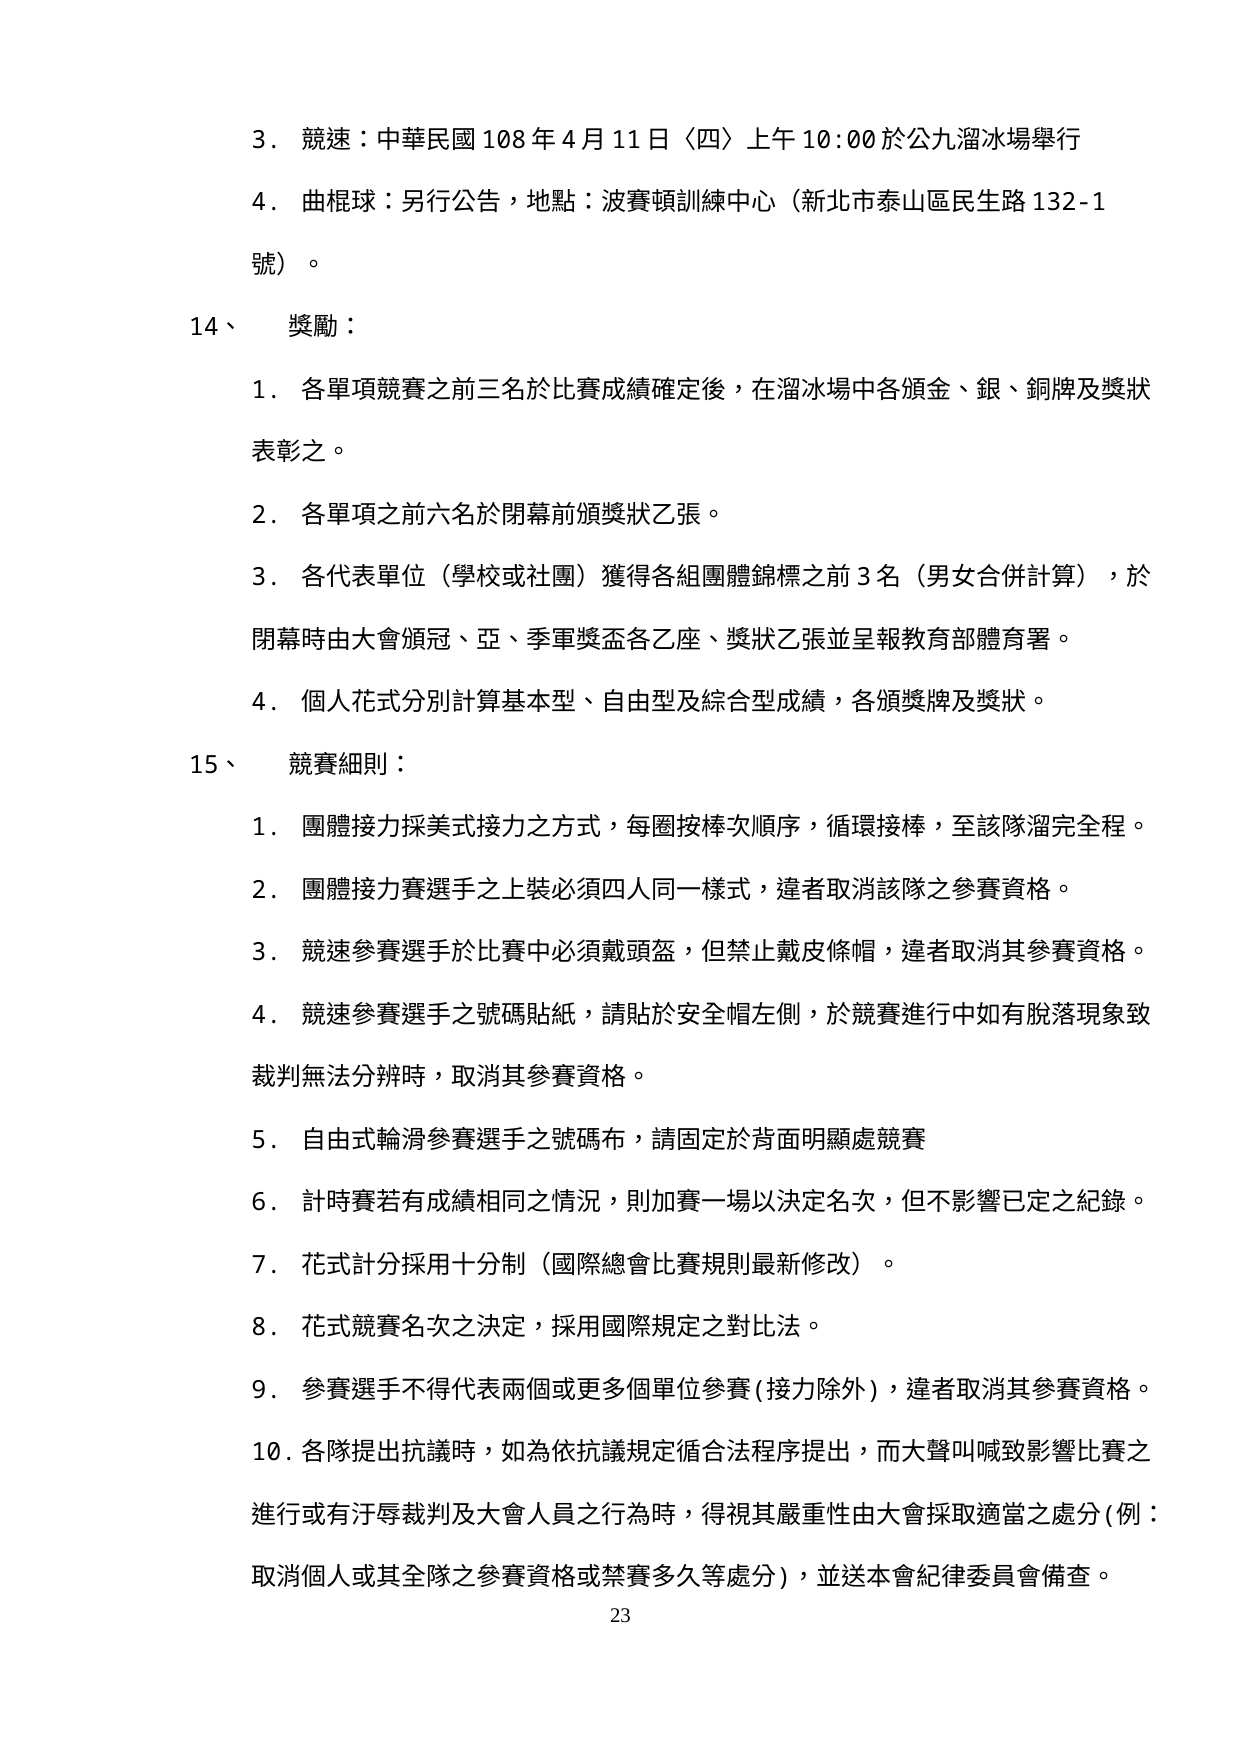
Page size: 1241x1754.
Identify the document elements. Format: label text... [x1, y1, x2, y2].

list 個人花式分別計算基本型、自由型及綜合型成績，各頒獎牌及獎狀。 [251, 658, 1152, 721]
list 團體接力採美式接力之方式，每圈按棒次順序，循環接棒，至該隊溜完全程。 [251, 783, 1152, 846]
list 花式競賽名次之決定，採用國際規定之對比法。 [251, 1283, 1152, 1346]
list 花式計分採用十分制（國際總會比賽規則最新修改）。 [251, 1221, 1152, 1283]
list 各隊提出抗議時，如為依抗議規定循合法程序提出，而大聲叫喊致影響比賽之進行或有汙辱裁判及大會人員之行為時，得視其嚴重性由大會採取適當之處分(例：取消個人或其全隊之參賽資格或禁賽多久等處分)，並送本會紀律委員會備查。 [251, 1408, 1152, 1596]
list 曲棍球：另行公告，地點：波賽頓訓練中心（新北市泰山區民生路132-1號）。 [251, 158, 1152, 283]
list 競速參賽選手之號碼貼紙，請貼於安全帽左側，於競賽進行中如有脫落現象致裁判無法分辨時，取消其參賽資格。 [251, 971, 1152, 1096]
list 獎勵： [189, 283, 1152, 346]
list 計時賽若有成績相同之情況，則加賽一場以決定名次，但不影響已定之紀錄。 [251, 1158, 1152, 1221]
list 競速：中華民國108年4月11日〈四〉上午10:00於公九溜冰場舉行 [251, 96, 1152, 158]
list 各單項競賽之前三名於比賽成績確定後，在溜冰場中各頒金、銀、銅牌及獎狀表彰之。 [251, 346, 1152, 471]
list 參賽選手不得代表兩個或更多個單位參賽(接力除外)，違者取消其參賽資格。 [251, 1346, 1152, 1408]
list 團體接力賽選手之上裝必須四人同一樣式，違者取消該隊之參賽資格。 [251, 846, 1152, 908]
list 競賽細則： [189, 721, 1152, 783]
list 各代表單位（學校或社團）獲得各組團體錦標之前3名（男女合併計算），於閉幕時由大會頒冠、亞、季軍獎盃各乙座、獎狀乙張並呈報教育部體育署。 [251, 533, 1152, 658]
list 自由式輪滑參賽選手之號碼布，請固定於背面明顯處競賽 [251, 1096, 1152, 1158]
list 各單項之前六名於閉幕前頒獎狀乙張。 [251, 471, 1152, 533]
list 競速參賽選手於比賽中必須戴頭盔，但禁止戴皮條帽，違者取消其參賽資格。 [251, 908, 1152, 971]
